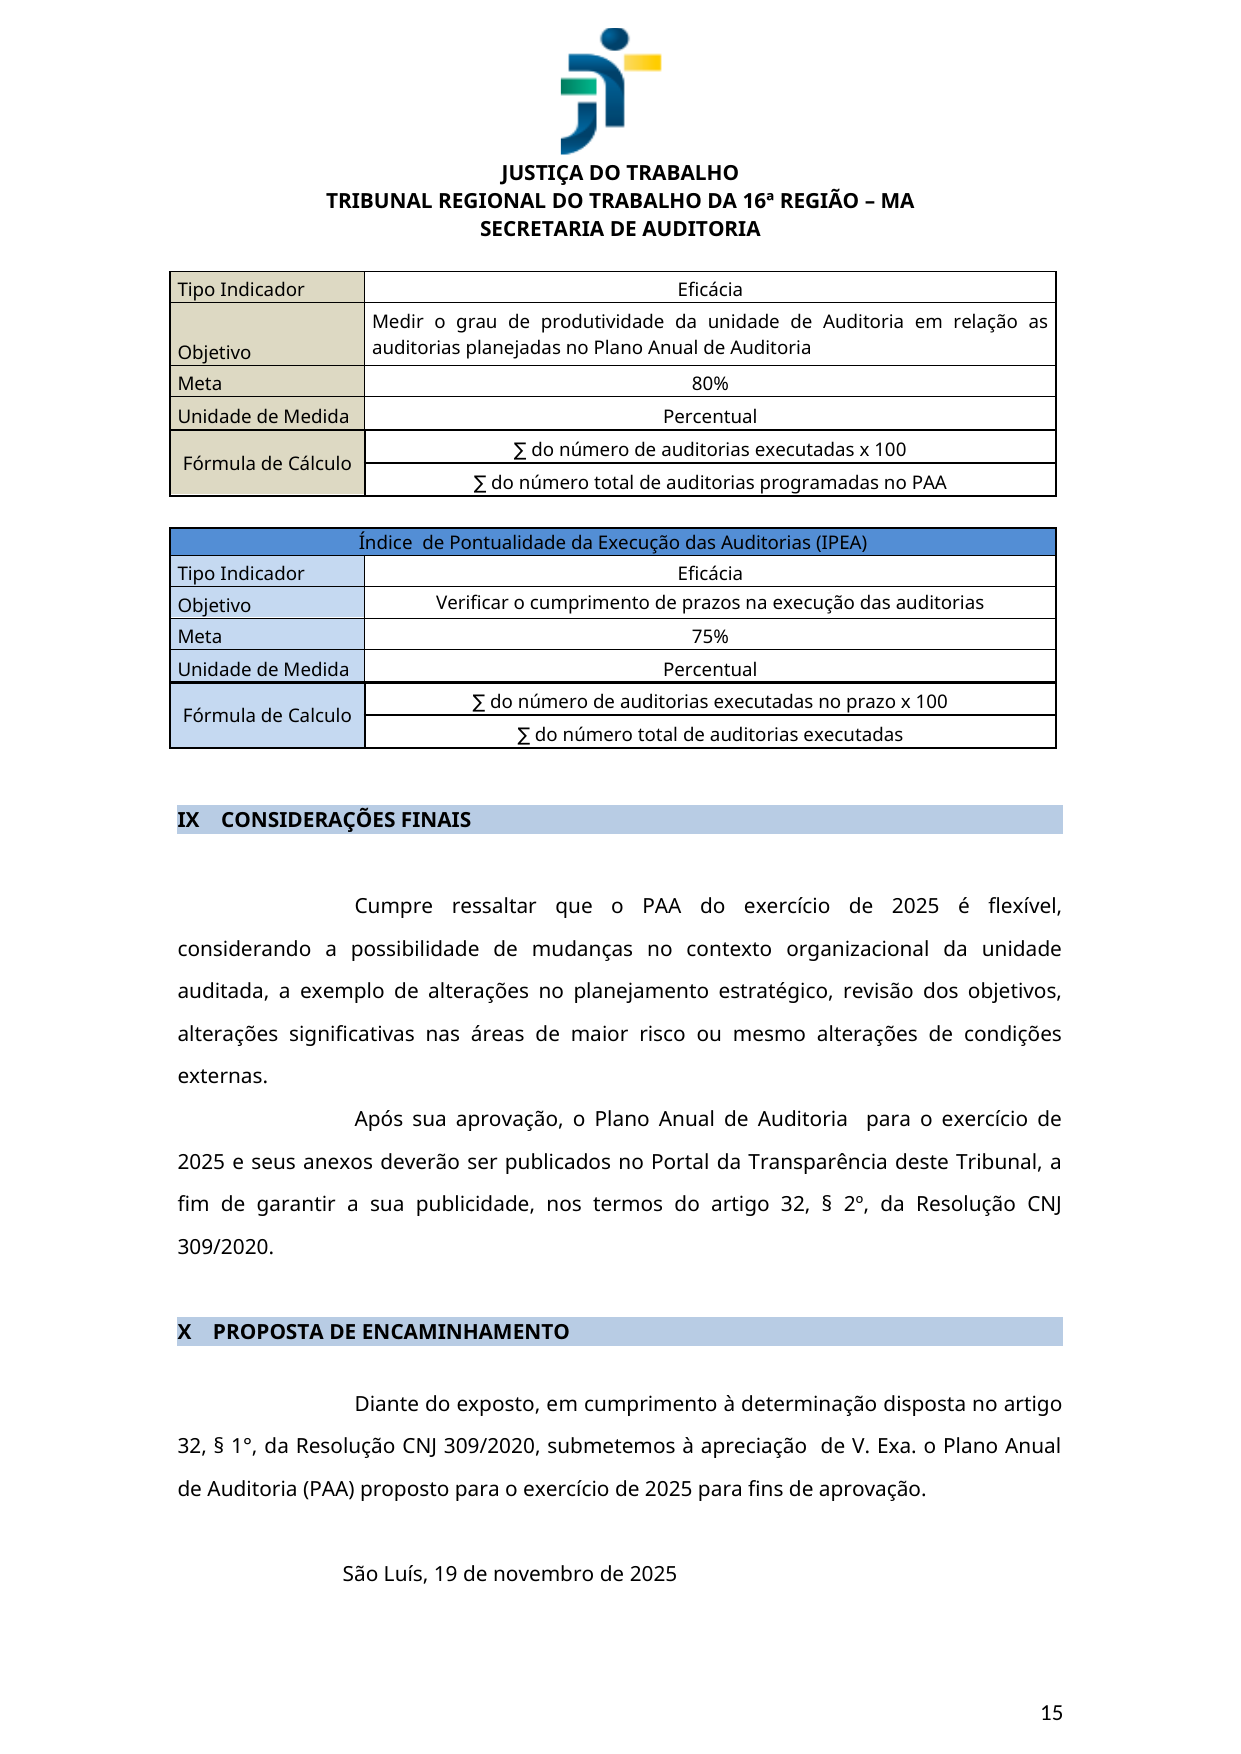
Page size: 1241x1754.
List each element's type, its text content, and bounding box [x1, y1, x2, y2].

text IX CONSIDERAÇÕES FINAIS [177, 805, 1063, 834]
table_cell Meta [171, 366, 364, 396]
table_cell Índice de Pontualidade da Execução das Auditorias (IPEA) [171, 529, 1055, 555]
table_cell Eficácia [365, 272, 1055, 302]
table_cell 80% [365, 366, 1055, 396]
text Cumpre ressaltar que o PAA do exercício de 2025 é flexível, considerando a possibilidade de mudanças no contexto organizacional da unidade auditada, a exemplo de alterações no planejamento estratégico, revisão dos objetivos, alterações significativas nas áreas de maior risco ou mesmo alterações de condições externas. [177, 891, 1063, 1090]
table_cell Unidade de Medida [171, 650, 364, 681]
table_cell Objetivo [171, 303, 364, 365]
table_cell ∑ do número total de auditorias programadas no PAA [366, 464, 1055, 494]
table_cell Verificar o cumprimento de prazos na execução das auditorias [365, 587, 1055, 617]
table_cell ∑ do número de auditorias executadas no prazo x 100 [366, 684, 1055, 714]
table_cell Eficácia [365, 556, 1055, 586]
table_cell Unidade de Medida [171, 397, 364, 429]
table_cell [170, 497, 364, 527]
table_cell ∑ do número de auditorias executadas x 100 [366, 431, 1055, 462]
table_cell Medir o grau de produtividade da unidade de Auditoria em relação as auditorias planejadas no Plano Anual de Auditoria [365, 303, 1055, 365]
table_cell Percentual [365, 650, 1055, 681]
table_cell Percentual [365, 397, 1055, 429]
table_cell Tipo Indicador [171, 272, 364, 302]
text Diante do exposto, em cumprimento à determinação disposta no artigo 32, § 1°, da Resolução CNJ 309/2020, submetemos à apreciação de V. Exa. o Plano Anual de Auditoria (PAA) proposto para o exercício de 2025 para fins de aprovação. [177, 1389, 1063, 1502]
table_cell Fórmula de Calculo [171, 684, 364, 747]
table_cell ∑ do número total de auditorias executadas [366, 716, 1055, 747]
table_cell 75% [365, 619, 1055, 649]
table_cell Fórmula de Cálculo [171, 431, 364, 494]
table_cell Meta [171, 619, 364, 649]
picture [560, 28, 680, 158]
text X PROPOSTA DE ENCAMINHAMENTO [177, 1317, 1063, 1346]
table_cell Tipo Indicador [171, 556, 364, 586]
text São Luís, 19 de novembro de 2025 [342, 1559, 1063, 1588]
table_cell [365, 497, 1056, 527]
table_cell Objetivo [171, 587, 364, 617]
text Após sua aprovação, o Plano Anual de Auditoria para o exercício de 2025 e seus anexos deverão ser publicados no Portal da Transparência deste Tribunal, a fim de garantir a sua publicidade, nos termos do artigo 32, § 2º, da Resolução CNJ 309/2020. [177, 1104, 1063, 1260]
